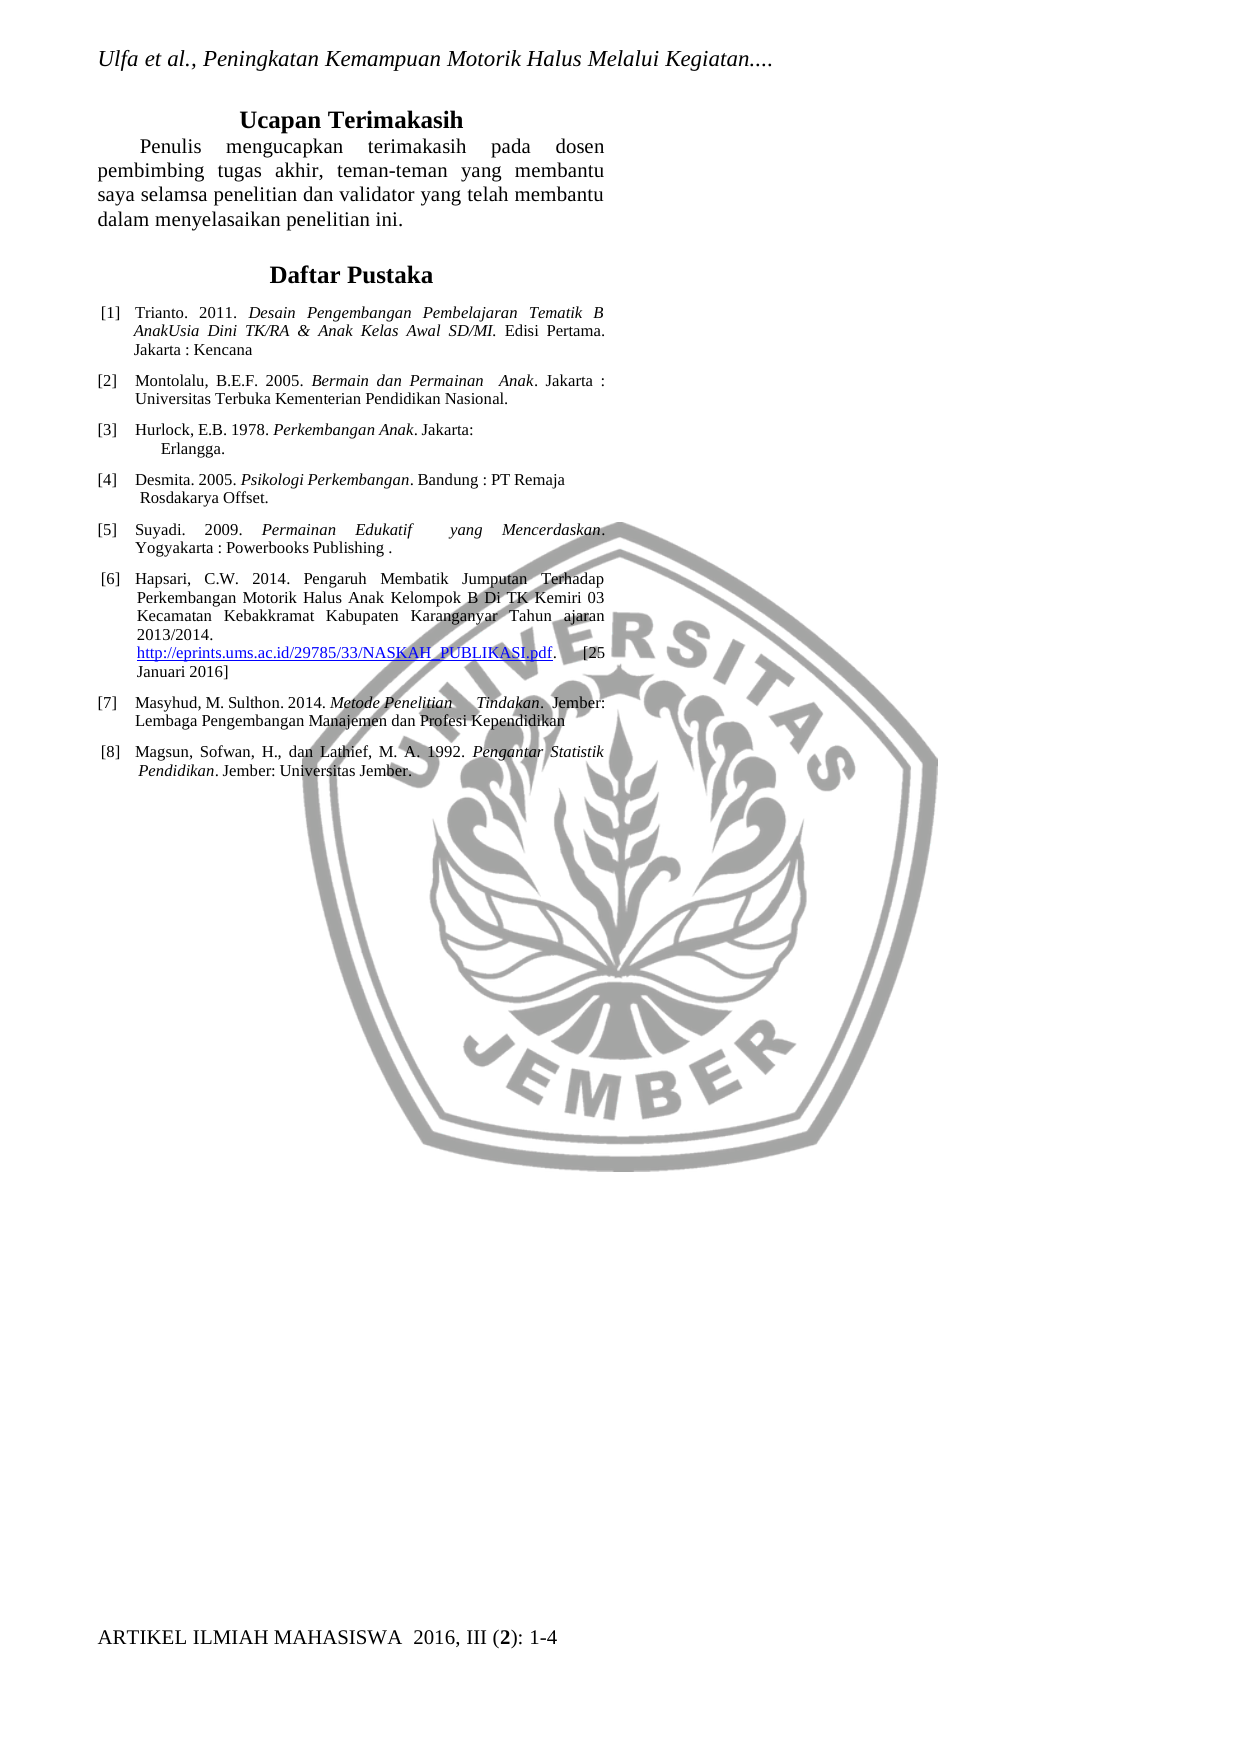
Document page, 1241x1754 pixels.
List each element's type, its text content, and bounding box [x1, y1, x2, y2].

picture [229, 447, 1011, 1246]
list Masyhud, M. Sulthon. 2014. Metode Penelitian Tindakan. Jember: Lembaga Pengembangan Manajemen dan Profesi Kependidikan [97, 693, 605, 730]
text Ucapan Terimakasih [97, 105, 605, 134]
list Magsun, Sofwan, H., dan Lathief, M. A. 1992. Pengantar Statistik Pendidikan. Jember: Universitas Jember. [101, 743, 605, 780]
list Trianto. 2011. Desain Pengembangan Pembelajaran Tematik B AnakUsia Dini TK/RA & Anak Kelas Awal SD/MI. Edisi Pertama. Jakarta : Kencana [101, 303, 605, 359]
list Montolalu, B.E.F. 2005. Bermain dan Permainan Anak. Jakarta : Universitas Terbuka Kementerian Pendidikan Nasional. [97, 371, 605, 408]
list Hapsari, C.W. 2014. Pengaruh Membatik Jumputan Terhadap Perkembangan Motorik Halus Anak Kelompok B Di TK Kemiri 03 Kecamatan Kebakkramat Kabupaten Karanganyar Tahun ajaran 2013/2014. http://eprints.ums.ac.id/29785/33/NASKAH_PUBLIKASI.pdf. [25 Januari 2016] [101, 569, 605, 681]
list Suyadi. 2009. Permainan Edukatif yang Mencerdaskan. Yogyakarta : Powerbooks Publishing . [97, 520, 605, 557]
list Hurlock, E.B. 1978. Perkembangan Anak. Jakarta: Erlangga. [97, 421, 605, 458]
list Desmita. 2005. Psikologi Perkembangan. Bandung : PT Remaja Rosdakarya Offset. [97, 470, 605, 507]
text Daftar Pustaka [97, 259, 605, 288]
text Penulis mengucapkan terimakasih pada dosen pembimbing tugas akhir, teman-teman yang membantu saya selamsa penelitian dan validator yang telah membantu dalam menyelasaikan penelitian ini. [97, 134, 605, 230]
